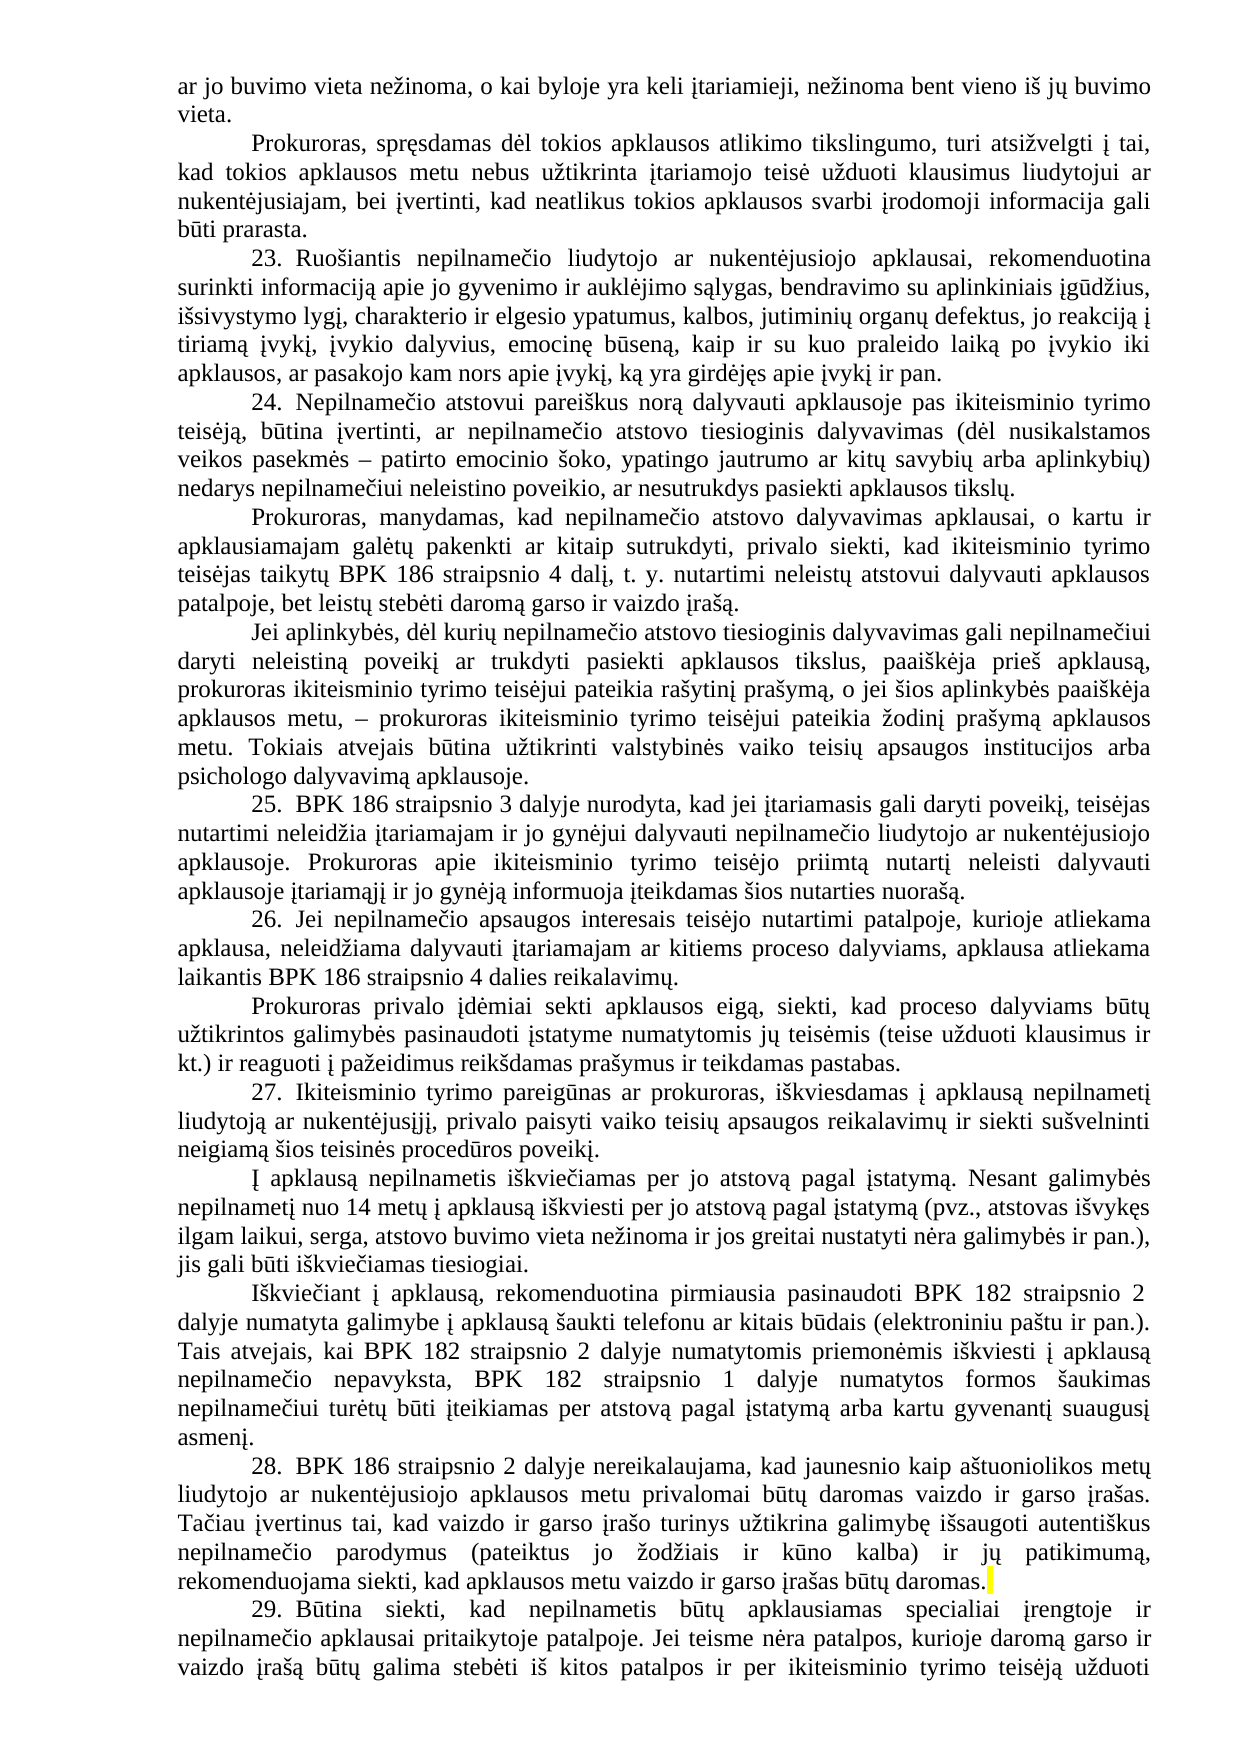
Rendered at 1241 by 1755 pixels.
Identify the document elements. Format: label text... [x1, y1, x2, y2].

text 25. BPK 186 straipsnio 3 dalyje nurodyta, kad jei įtariamasis gali daryti poveikį, teisėjas nutartimi neleidžia įtariamajam ir jo gynėjui dalyvauti nepilnamečio liudytojo ar nukentėjusiojo apklausoje. Prokuroras apie ikiteisminio tyrimo teisėjo priimtą nutartį neleisti dalyvauti apklausoje įtariamąjį ir jo gynėją informuoja įteikdamas šios nutarties nuorašą. [177, 789, 1152, 904]
text ar jo buvimo vieta nežinoma, o kai byloje yra keli įtariamieji, nežinoma bent vieno iš jų buvimo vieta. [177, 71, 1152, 128]
text 29. Būtina siekti, kad nepilnametis būtų apklausiamas specialiai įrengtoje ir nepilnamečio apklausai pritaikytoje patalpoje. Jei teisme nėra patalpos, kurioje daromą garso ir vaizdo įrašą būtų galima stebėti iš kitos patalpos ir per ikiteisminio tyrimo teisėją užduoti [177, 1594, 1152, 1681]
text Prokuroras privalo įdėmiai sekti apklausos eigą, siekti, kad proceso dalyviams būtų užtikrintos galimybės pasinaudoti įstatyme numatytomis jų teisėmis (teise užduoti klausimus ir kt.) ir reaguoti į pažeidimus reikšdamas prašymus ir teikdamas pastabas. [177, 991, 1152, 1077]
text 24. Nepilnamečio atstovui pareiškus norą dalyvauti apklausoje pas ikiteisminio tyrimo teisėją, būtina įvertinti, ar nepilnamečio atstovo tiesioginis dalyvavimas (dėl nusikalstamos veikos pasekmės – patirto emocinio šoko, ypatingo jautrumo ar kitų savybių arba aplinkybių) nedarys nepilnamečiui neleistino poveikio, ar nesutrukdys pasiekti apklausos tikslų. [177, 387, 1152, 502]
text 26. Jei nepilnamečio apsaugos interesais teisėjo nutartimi patalpoje, kurioje atliekama apklausa, neleidžiama dalyvauti įtariamajam ar kitiems proceso dalyviams, apklausa atliekama laikantis BPK 186 straipsnio 4 dalies reikalavimų. [177, 904, 1152, 991]
text 27. Ikiteisminio tyrimo pareigūnas ar prokuroras, iškviesdamas į apklausą nepilnametį liudytoją ar nukentėjusįjį, privalo paisyti vaiko teisių apsaugos reikalavimų ir siekti sušvelninti neigiamą šios teisinės procedūros poveikį. [177, 1077, 1152, 1163]
text 28. BPK 186 straipsnio 2 dalyje nereikalaujama, kad jaunesnio kaip aštuoniolikos metų liudytojo ar nukentėjusiojo apklausos metu privalomai būtų daromas vaizdo ir garso įrašas. Tačiau įvertinus tai, kad vaizdo ir garso įrašo turinys užtikrina galimybę išsaugoti autentiškus nepilnamečio parodymus (pateiktus jo žodžiais ir kūno kalba) ir jų patikimumą, rekomenduojama siekti, kad apklausos metu vaizdo ir garso įrašas būtų daromas. [177, 1451, 1152, 1594]
text Prokuroras, manydamas, kad nepilnamečio atstovo dalyvavimas apklausai, o kartu ir apklausiamajam galėtų pakenkti ar kitaip sutrukdyti, privalo siekti, kad ikiteisminio tyrimo teisėjas taikytų BPK 186 straipsnio 4 dalį, t. y. nutartimi neleistų atstovui dalyvauti apklausos patalpoje, bet leistų stebėti daromą garso ir vaizdo įrašą. [177, 502, 1152, 617]
text Į apklausą nepilnametis iškviečiamas per jo atstovą pagal įstatymą. Nesant galimybės nepilnametį nuo 14 metų į apklausą iškviesti per jo atstovą pagal įstatymą (pvz., atstovas išvykęs ilgam laikui, serga, atstovo buvimo vieta nežinoma ir jos greitai nustatyti nėra galimybės ir pan.), jis gali būti iškviečiamas tiesiogiai. [177, 1163, 1152, 1278]
text 23. Ruošiantis nepilnamečio liudytojo ar nukentėjusiojo apklausai, rekomenduotina surinkti informaciją apie jo gyvenimo ir auklėjimo sąlygas, bendravimo su aplinkiniais įgūdžius, išsivystymo lygį, charakterio ir elgesio ypatumus, kalbos, jutiminių organų defektus, jo reakciją į tiriamą įvykį, įvykio dalyvius, emocinę būseną, kaip ir su kuo praleido laiką po įvykio iki apklausos, ar pasakojo kam nors apie įvykį, ką yra girdėjęs apie įvykį ir pan. [177, 243, 1152, 387]
text Iškviečiant į apklausą, rekomenduotina pirmiausia pasinaudoti BPK 182 straipsnio 2 dalyje numatyta galimybe į apklausą šaukti telefonu ar kitais būdais (elektroniniu paštu ir pan.). Tais atvejais, kai BPK 182 straipsnio 2 dalyje numatytomis priemonėmis iškviesti į apklausą nepilnamečio nepavyksta, BPK 182 straipsnio 1 dalyje numatytos formos šaukimas nepilnamečiui turėtų būti įteikiamas per atstovą pagal įstatymą arba kartu gyvenantį suaugusį asmenį. [177, 1278, 1152, 1451]
text Prokuroras, spręsdamas dėl tokios apklausos atlikimo tikslingumo, turi atsižvelgti į tai, kad tokios apklausos metu nebus užtikrinta įtariamojo teisė užduoti klausimus liudytojui ar nukentėjusiajam, bei įvertinti, kad neatlikus tokios apklausos svarbi įrodomoji informacija gali būti prarasta. [177, 128, 1152, 243]
text Jei aplinkybės, dėl kurių nepilnamečio atstovo tiesioginis dalyvavimas gali nepilnamečiui daryti neleistiną poveikį ar trukdyti pasiekti apklausos tikslus, paaiškėja prieš apklausą, prokuroras ikiteisminio tyrimo teisėjui pateikia rašytinį prašymą, o jei šios aplinkybės paaiškėja apklausos metu, – prokuroras ikiteisminio tyrimo teisėjui pateikia žodinį prašymą apklausos metu. Tokiais atvejais būtina užtikrinti valstybinės vaiko teisių apsaugos institucijos arba psichologo dalyvavimą apklausoje. [177, 617, 1152, 789]
